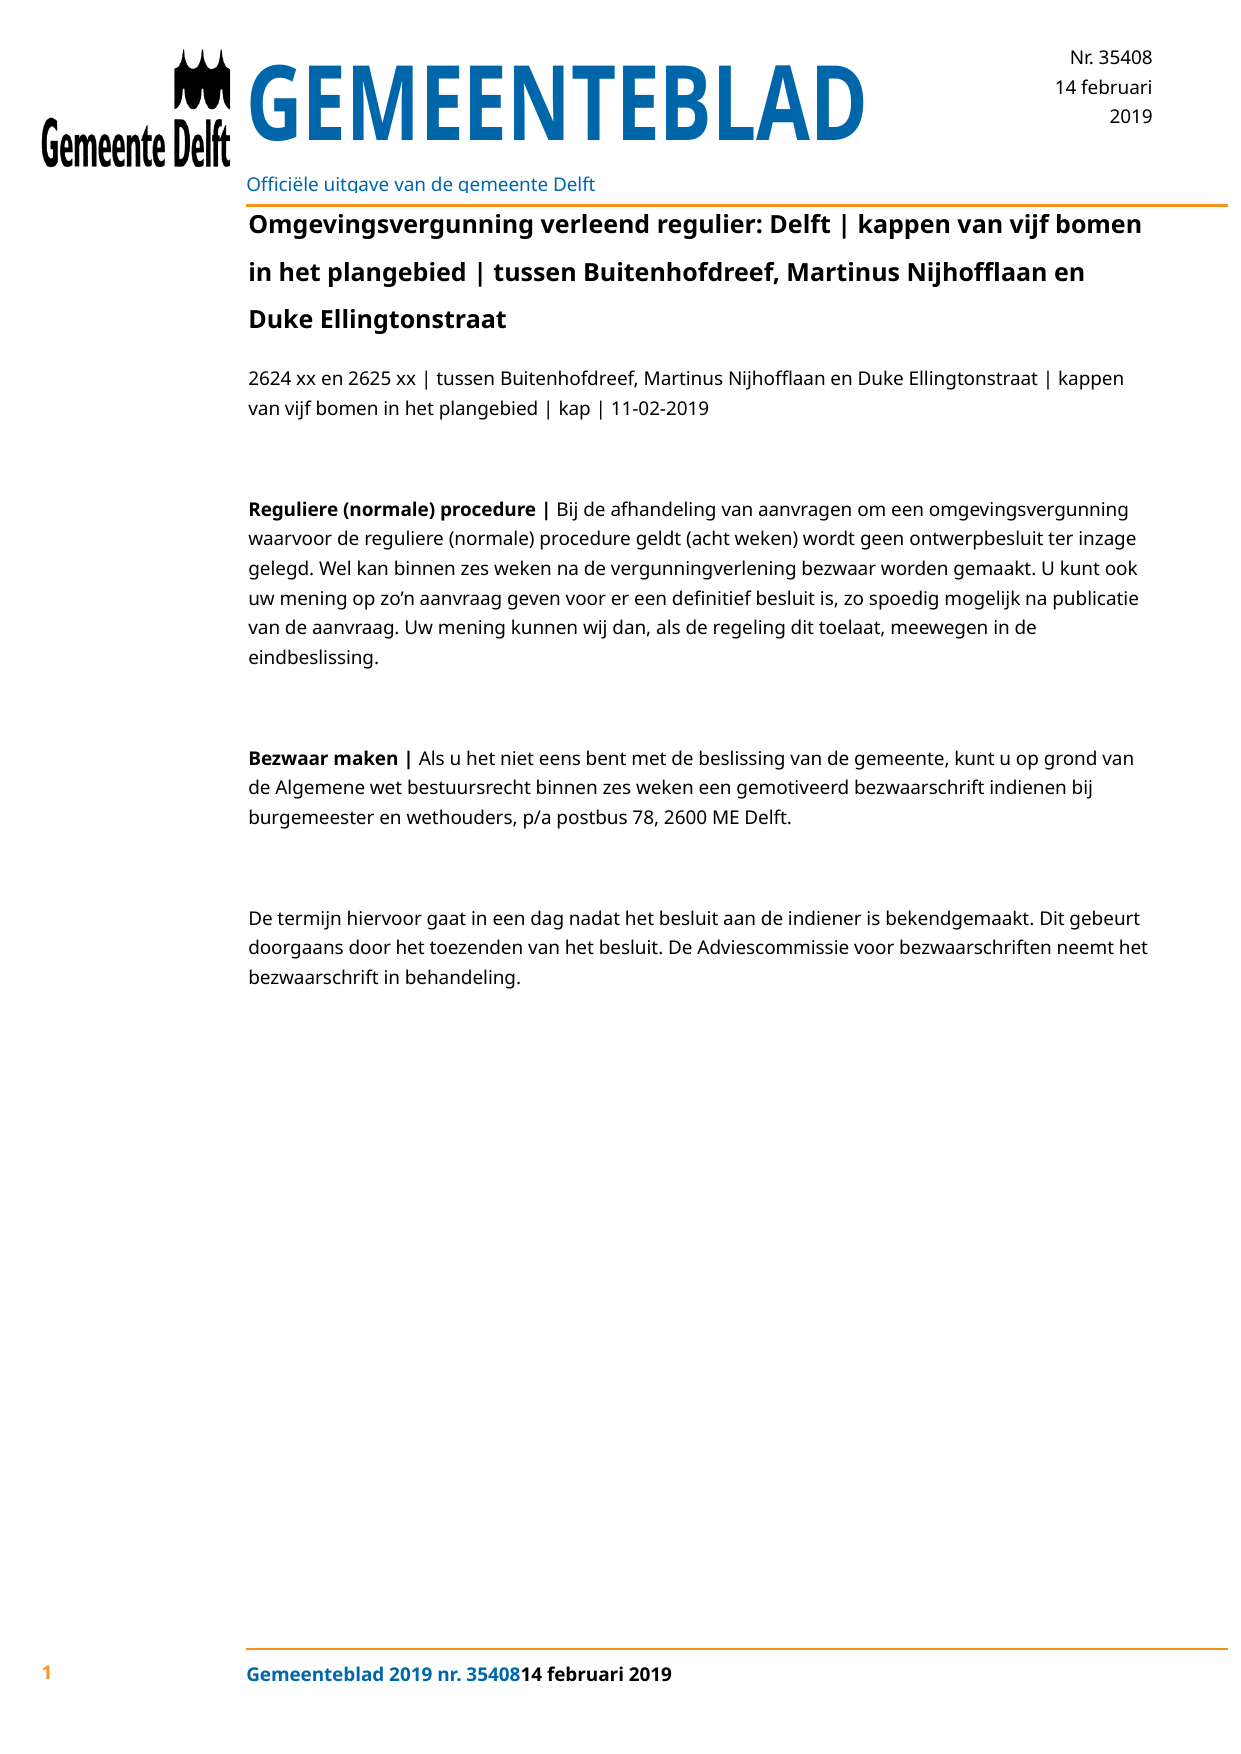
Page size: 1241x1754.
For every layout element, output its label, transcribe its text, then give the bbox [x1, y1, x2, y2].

text Reguliere (normale) procedure | Bij de afhandeling van aanvragen om een omgevingsvergunning waarvoor de reguliere (normale) procedure geldt (acht weken) wordt geen ontwerpbesluit ter inzage gelegd. Wel kan binnen zes weken na de vergunningverlening bezwaar worden gemaakt. U kunt ook uw mening op zo’n aanvraag geven voor er een definitief besluit is, zo spoedig mogelijk na publicatie van de aanvraag. Uw mening kunnen wij dan, als de regeling dit toelaat, meewegen in de eindbeslissing. [248, 496, 1152, 669]
picture [41, 47, 231, 172]
text Bezwaar maken | Als u het niet eens bent met de beslissing van de gemeente, kunt u op grond van de Algemene wet bestuursrecht binnen zes weken een gemotiveerd bezwaarschrift indienen bij burgemeester en wethouders, p/a postbus 78, 2600 ME Delft. [248, 745, 1152, 829]
text 2624 xx en 2625 xx | tussen Buitenhofdreef, Martinus Nijhofflaan en Duke Ellingtonstraat | kappen van vijf bomen in het plangebied | kap | 11-02-2019 [248, 366, 1152, 421]
text Omgevingsvergunning verleend regulier: Delft | kappen van vijf bomen in het plangebied | tussen Buitenhofdreef, Martinus Nijhofflaan en Duke Ellingtonstraat [248, 207, 1152, 336]
text De termijn hiervoor gaat in een dag nadat het besluit aan de indiener is bekendgemaakt. Dit gebeurt doorgaans door het toezenden van het besluit. De Adviescommissie voor bezwaarschriften neemt het bezwaarschrift in behandeling. [248, 905, 1152, 989]
